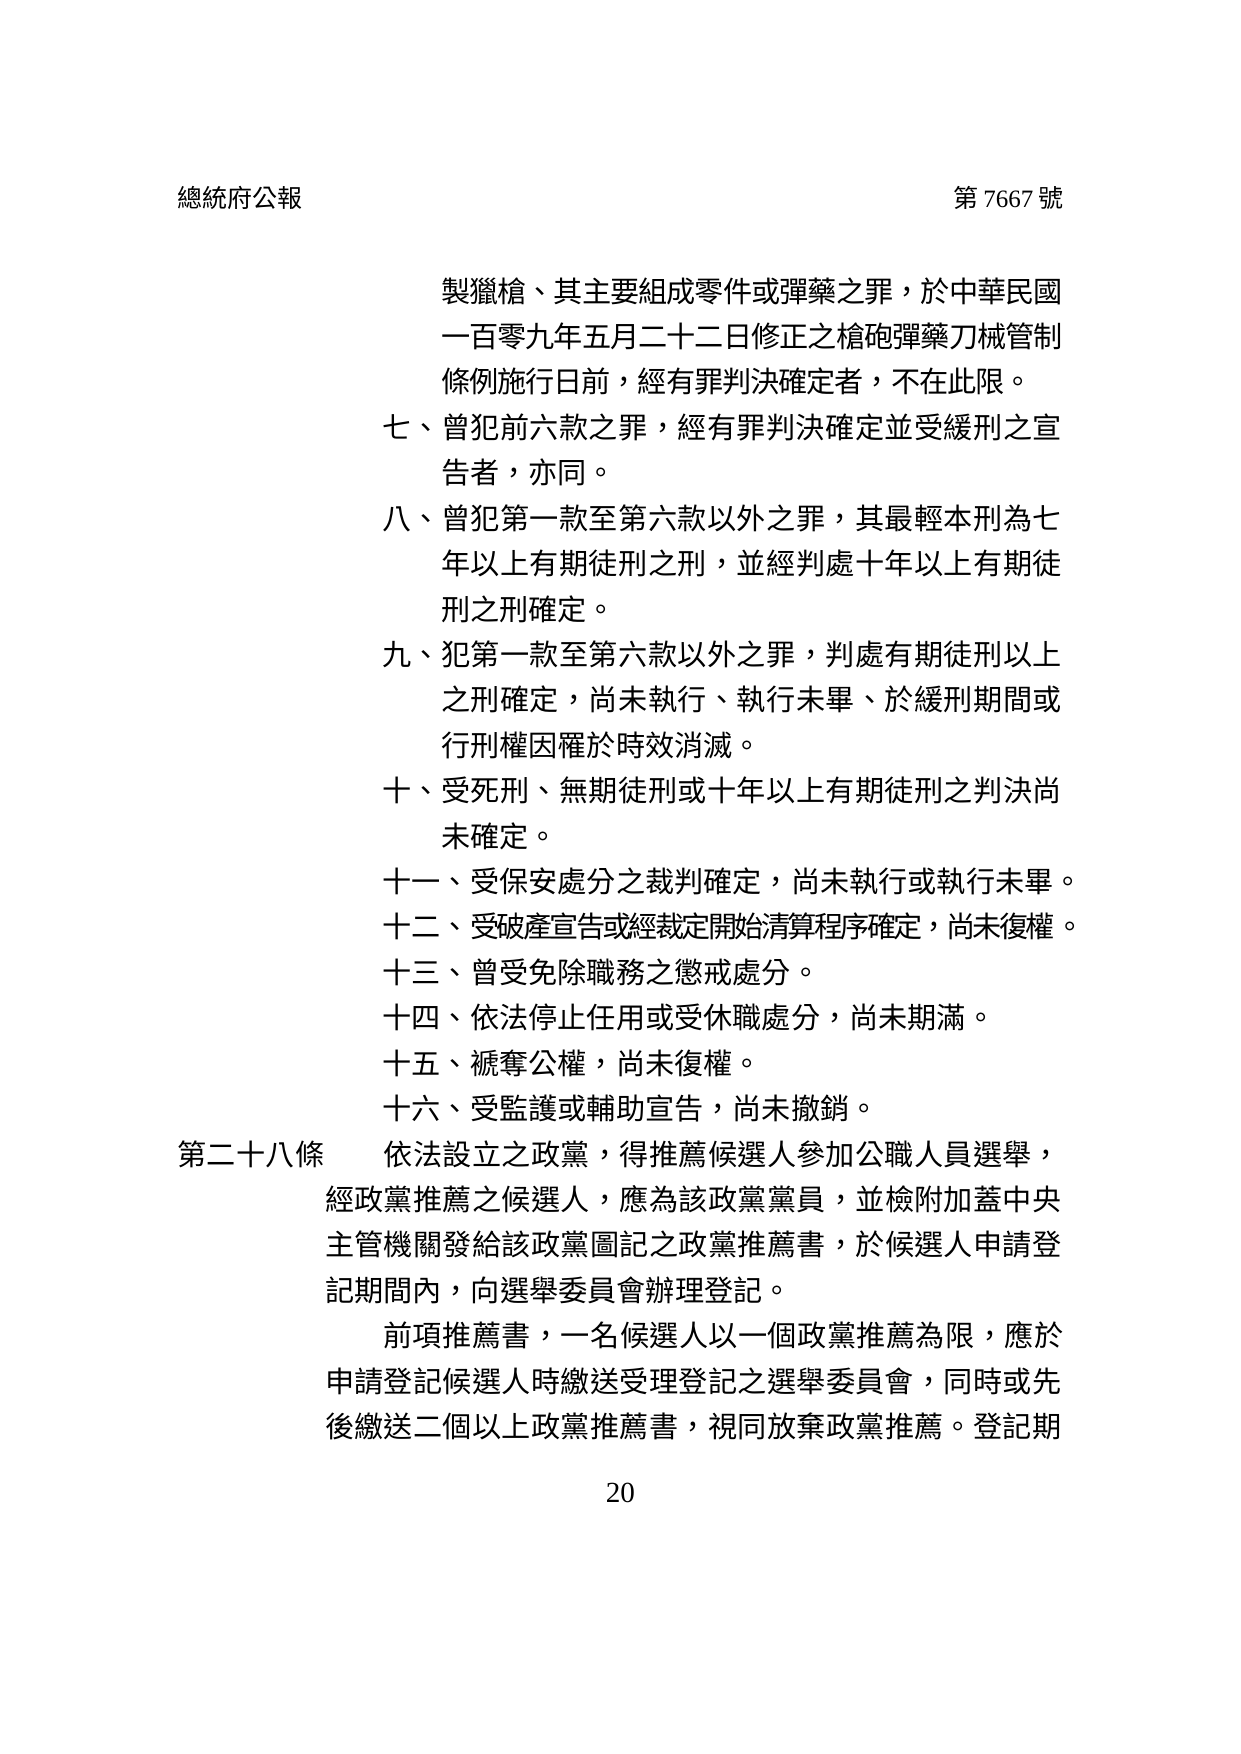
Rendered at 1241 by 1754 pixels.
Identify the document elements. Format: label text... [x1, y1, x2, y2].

text 十二、 受破產宣告或經裁定開始清算程序確定，尚未復權。 [382, 902, 1063, 947]
text 七、 曾犯前六款之罪，經有罪判決確定並受緩刑之宣告者，亦同。 [382, 402, 1063, 493]
text 十四、 依法停止任用或受休職處分，尚未期滿。 [382, 992, 1063, 1038]
text 八、 曾犯第一款至第六款以外之罪，其最輕本刑為七年以上有期徒刑之刑，並經判處十年以上有期徒刑之刑確定。 [382, 493, 1063, 629]
text 十五、 褫奪公權，尚未復權。 [382, 1038, 1063, 1083]
text 十六、 受監護或輔助宣告，尚未撤銷。 [382, 1083, 1063, 1129]
text 九、 犯第一款至第六款以外之罪，判處有期徒刑以上之刑確定，尚未執行、執行未畢、於緩刑期間或行刑權因罹於時效消滅。 [382, 629, 1063, 765]
text 十一、 受保安處分之裁判確定，尚未執行或執行未畢。 [382, 856, 1063, 902]
text 十、 受死刑、無期徒刑或十年以上有期徒刑之判決尚未確定。 [382, 765, 1063, 856]
text 前項推薦書，一名候選人以一個政黨推薦為限，應於申請登記候選人時繳送受理登記之選舉委員會，同時或先後繳送二個以上政黨推薦書，視同放棄政黨推薦。登記期 [325, 1310, 1063, 1447]
text 十三、 曾受免除職務之懲戒處分。 [382, 947, 1063, 992]
text 第二十八條 依法設立之政黨，得推薦候選人參加公職人員選舉，經政黨推薦之候選人，應為該政黨黨員，並檢附加蓋中央主管機關發給該政黨圖記之政黨推薦書，於候選人申請登記期間內，向選舉委員會辦理登記。 [177, 1129, 1063, 1310]
text 六、 曾犯毒品危害防制條例第四條至第九條、第十二條第一項、第二項、該二項之未遂犯、第十三條、第十四條第一項、第二項、第十五條、槍砲彈藥刀械管制條例第七條、第八條第一項至第五項、第十二條、第十三條、洗錢防制法第十四條、第十五條、刑法第三百零二條之一或第三百三十九條之四之罪，經有罪判決確定。但原住民單純僅犯未經許可，製造、轉讓、運輸、出借或持有自製獵槍、其主要組成零件或彈藥之罪，於中華民國一百零九年五月二十二日修正之槍砲彈藥刀械管制條例施行日前，經有罪判決確定者，不在此限。 [382, 266, 1063, 402]
